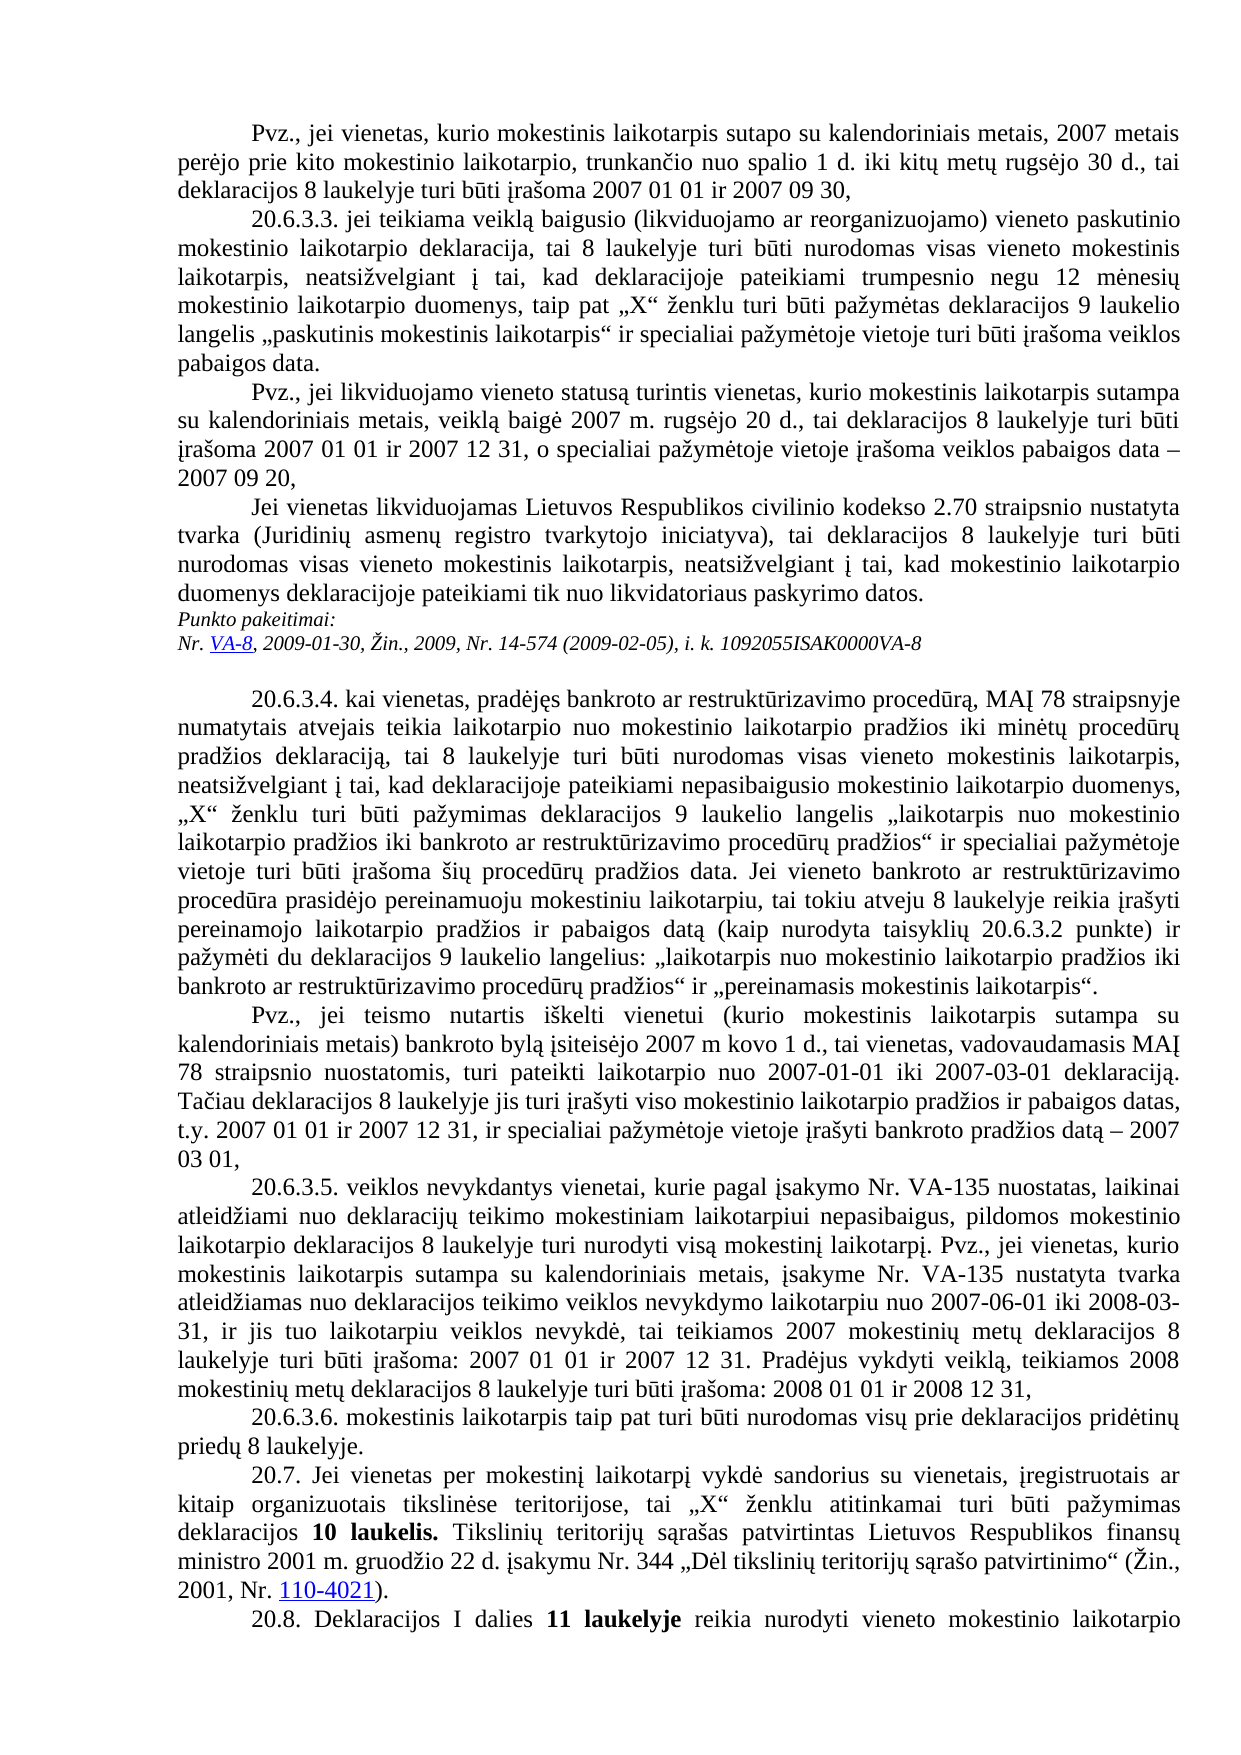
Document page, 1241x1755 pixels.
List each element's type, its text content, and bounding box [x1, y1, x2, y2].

text Pvz., jei vienetas, kurio mokestinis laikotarpis sutapo su kalendoriniais metais, 2007 metais perėjo prie kito mokestinio laikotarpio, trunkančio nuo spalio 1 d. iki kitų metų rugsėjo 30 d., tai deklaracijos 8 laukelyje turi būti įrašoma 2007 01 01 ir 2007 09 30, [177, 118, 1181, 204]
text Punkto pakeitimai: [177, 607, 1181, 631]
text 20.6.3.6. mokestinis laikotarpis taip pat turi būti nurodomas visų prie deklaracijos pridėtinų priedų 8 laukelyje. [177, 1402, 1181, 1460]
text 20.7. Jei vienetas per mokestinį laikotarpį vykdė sandorius su vienetais, įregistruotais ar kitaip organizuotais tikslinėse teritorijose, tai „X“ ženklu atitinkamai turi būti pažymimas deklaracijos 10 laukelis. Tikslinių teritorijų sąrašas patvirtintas Lietuvos Respublikos finansų ministro 2001 m. gruodžio 22 d. įsakymu Nr. 344 „Dėl tikslinių teritorijų sąrašo patvirtinimo“ (Žin., 2001, Nr. 110-4021). [177, 1460, 1181, 1604]
text 20.8. Deklaracijos I dalies 11 laukelyje reikia nurodyti vieneto mokestinio laikotarpio [177, 1604, 1181, 1632]
text 20.6.3.4. kai vienetas, pradėjęs bankroto ar restruktūrizavimo procedūrą, MAĮ 78 straipsnyje numatytais atvejais teikia laikotarpio nuo mokestinio laikotarpio pradžios iki minėtų procedūrų pradžios deklaraciją, tai 8 laukelyje turi būti nurodomas visas vieneto mokestinis laikotarpis, neatsižvelgiant į tai, kad deklaracijoje pateikiami nepasibaigusio mokestinio laikotarpio duomenys, „X“ ženklu turi būti pažymimas deklaracijos 9 laukelio langelis „laikotarpis nuo mokestinio laikotarpio pradžios iki bankroto ar restruktūrizavimo procedūrų pradžios“ ir specialiai pažymėtoje vietoje turi būti įrašoma šių procedūrų pradžios data. Jei vieneto bankroto ar restruktūrizavimo procedūra prasidėjo pereinamuoju mokestiniu laikotarpiu, tai tokiu atveju 8 laukelyje reikia įrašyti pereinamojo laikotarpio pradžios ir pabaigos datą (kaip nurodyta taisyklių 20.6.3.2 punkte) ir pažymėti du deklaracijos 9 laukelio langelius: „laikotarpis nuo mokestinio laikotarpio pradžios iki bankroto ar restruktūrizavimo procedūrų pradžios“ ir „pereinamasis mokestinis laikotarpis“. [177, 684, 1181, 1000]
text Nr. VA-8, 2009-01-30, Žin., 2009, Nr. 14-574 (2009-02-05), i. k. 1092055ISAK0000VA-8 [177, 631, 1181, 655]
text Pvz., jei teismo nutartis iškelti vienetui (kurio mokestinis laikotarpis sutampa su kalendoriniais metais) bankroto bylą įsiteisėjo 2007 m kovo 1 d., tai vienetas, vadovaudamasis MAĮ 78 straipsnio nuostatomis, turi pateikti laikotarpio nuo 2007-01-01 iki 2007-03-01 deklaraciją. Tačiau deklaracijos 8 laukelyje jis turi įrašyti viso mokestinio laikotarpio pradžios ir pabaigos datas, t.y. 2007 01 01 ir 2007 12 31, ir specialiai pažymėtoje vietoje įrašyti bankroto pradžios datą – 2007 03 01, [177, 1000, 1181, 1172]
text Jei vienetas likviduojamas Lietuvos Respublikos civilinio kodekso 2.70 straipsnio nustatyta tvarka (Juridinių asmenų registro tvarkytojo iniciatyva), tai deklaracijos 8 laukelyje turi būti nurodomas visas vieneto mokestinis laikotarpis, neatsižvelgiant į tai, kad mokestinio laikotarpio duomenys deklaracijoje pateikiami tik nuo likvidatoriaus paskyrimo datos. [177, 492, 1181, 607]
text 20.6.3.3. jei teikiama veiklą baigusio (likviduojamo ar reorganizuojamo) vieneto paskutinio mokestinio laikotarpio deklaracija, tai 8 laukelyje turi būti nurodomas visas vieneto mokestinis laikotarpis, neatsižvelgiant į tai, kad deklaracijoje pateikiami trumpesnio negu 12 mėnesių mokestinio laikotarpio duomenys, taip pat „X“ ženklu turi būti pažymėtas deklaracijos 9 laukelio langelis „paskutinis mokestinis laikotarpis“ ir specialiai pažymėtoje vietoje turi būti įrašoma veiklos pabaigos data. [177, 204, 1181, 377]
text Pvz., jei likviduojamo vieneto statusą turintis vienetas, kurio mokestinis laikotarpis sutampa su kalendoriniais metais, veiklą baigė 2007 m. rugsėjo 20 d., tai deklaracijos 8 laukelyje turi būti įrašoma 2007 01 01 ir 2007 12 31, o specialiai pažymėtoje vietoje įrašoma veiklos pabaigos data – 2007 09 20, [177, 377, 1181, 492]
text 20.6.3.5. veiklos nevykdantys vienetai, kurie pagal įsakymo Nr. VA-135 nuostatas, laikinai atleidžiami nuo deklaracijų teikimo mokestiniam laikotarpiui nepasibaigus, pildomos mokestinio laikotarpio deklaracijos 8 laukelyje turi nurodyti visą mokestinį laikotarpį. Pvz., jei vienetas, kurio mokestinis laikotarpis sutampa su kalendoriniais metais, įsakyme Nr. VA-135 nustatyta tvarka atleidžiamas nuo deklaracijos teikimo veiklos nevykdymo laikotarpiu nuo 2007-06-01 iki 2008-03-31, ir jis tuo laikotarpiu veiklos nevykdė, tai teikiamos 2007 mokestinių metų deklaracijos 8 laukelyje turi būti įrašoma: 2007 01 01 ir 2007 12 31. Pradėjus vykdyti veiklą, teikiamos 2008 mokestinių metų deklaracijos 8 laukelyje turi būti įrašoma: 2008 01 01 ir 2008 12 31, [177, 1172, 1181, 1402]
